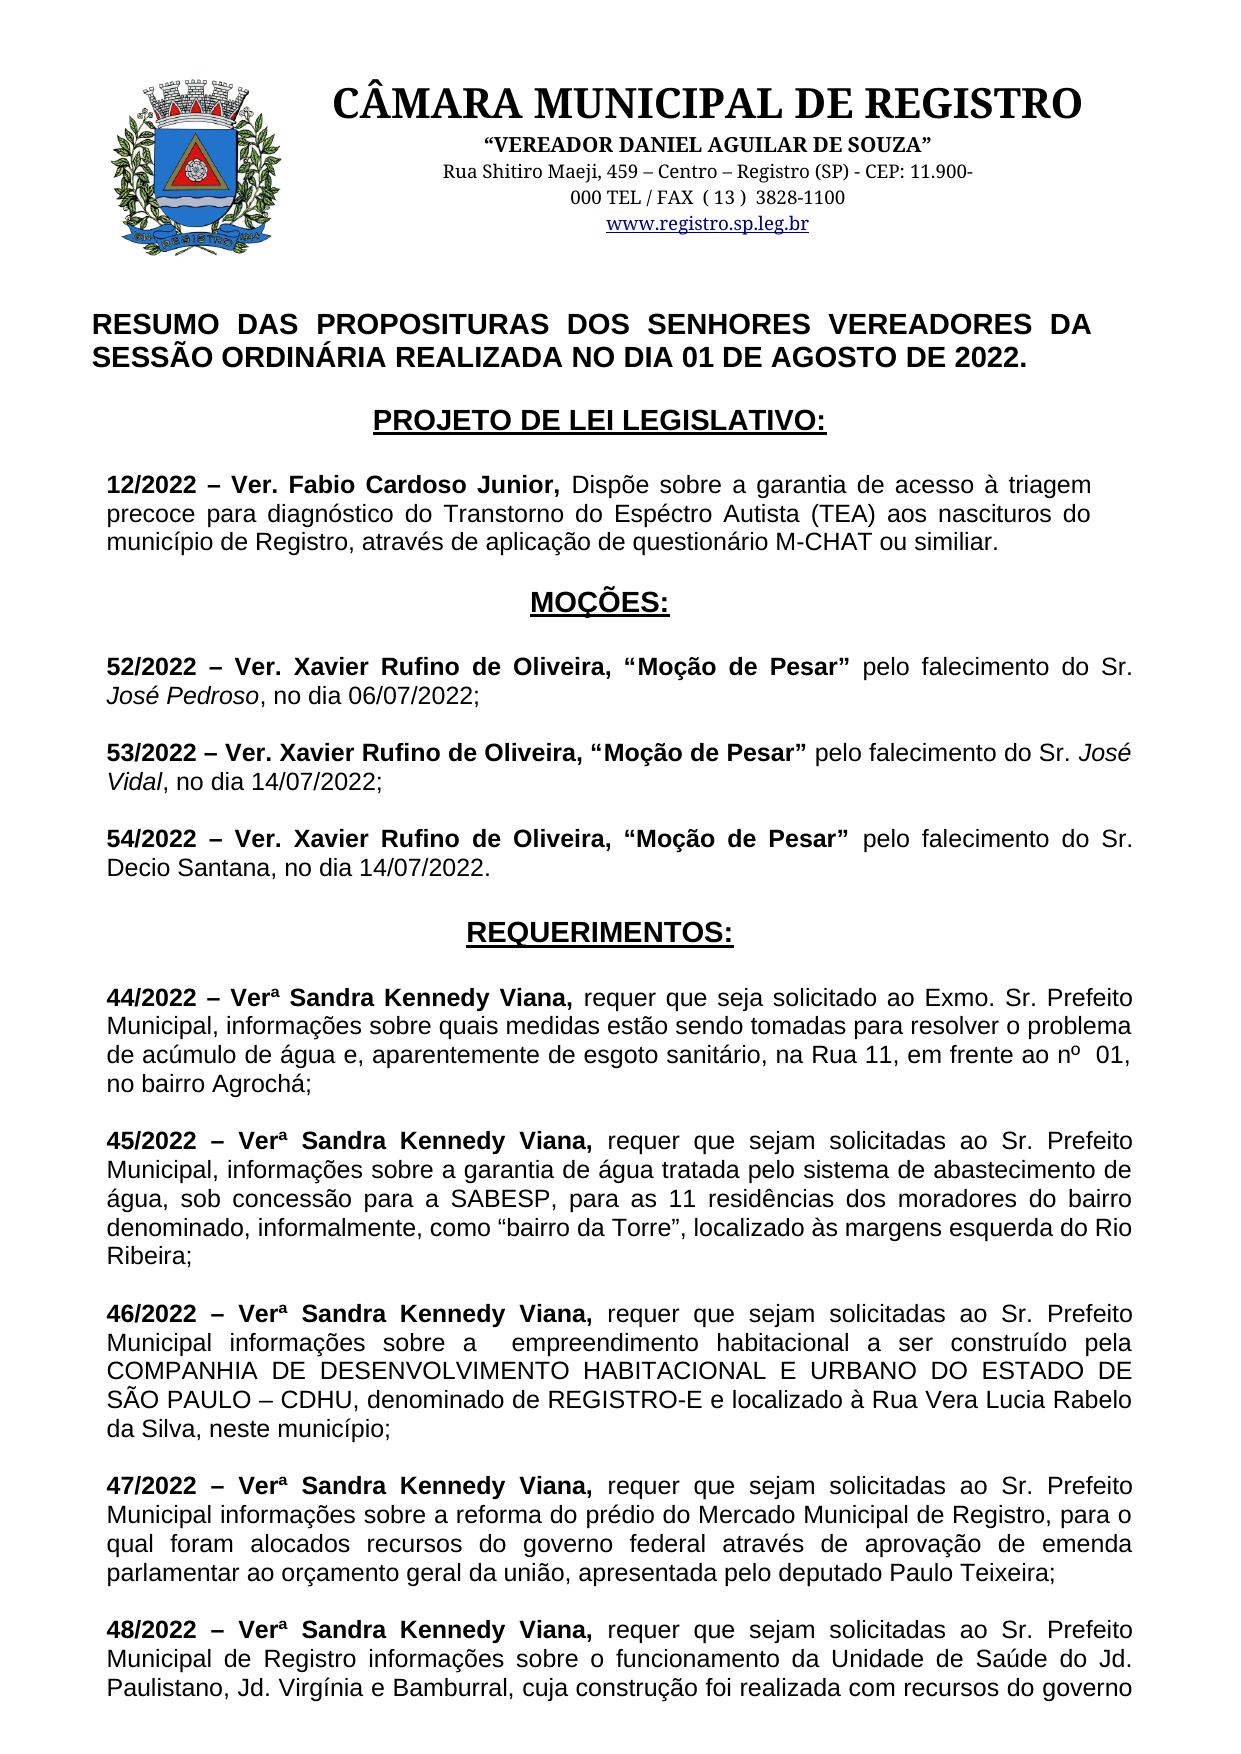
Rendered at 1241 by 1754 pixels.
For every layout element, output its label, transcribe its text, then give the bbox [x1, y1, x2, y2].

text 47/2022 – Verª Sandra Kennedy Viana, requer que sejam solicitadas ao Sr. Prefeito Municipal informações sobre a reforma do prédio do Mercado Municipal de Registro, para o qual foram alocados recursos do governo federal através de aprovação de emenda parlamentar ao orçamento geral da união, apresentada pelo deputado Paulo Teixeira; [106, 1471, 1134, 1586]
subtitle 12/2022 – Ver. Fabio Cardoso Junior, Dispõe sobre a garantia de acesso à triagem precoce para diagnóstico do Transtorno do Espéctro Autista (TEA) aos nascituros do município de Registro, através de aplicação de questionário M-CHAT ou similiar. [106, 470, 1093, 556]
text 44/2022 – Verª Sandra Kennedy Viana, requer que seja solicitado ao Exmo. Sr. Prefeito Municipal, informações sobre quais medidas estão sendo tomadas para resolver o problema de acúmulo de água e, aparentemente de esgoto sanitário, na Rua 11, em frente ao nº 01, no bairro Agrochá; [106, 983, 1134, 1098]
text 54/2022 – Ver. Xavier Rufino de Oliveira, “Moção de Pesar” pelo falecimento do Sr. Decio Santana, no dia 14/07/2022. [106, 824, 1134, 882]
subtitle RESUMO DAS PROPOSITURAS DOS SENHORES VEREADORES DA SESSÃO ORDINÁRIA REALIZADA NO DIA 01 DE AGOSTO DE 2022. [92, 307, 1093, 374]
text 52/2022 – Ver. Xavier Rufino de Oliveira, “Moção de Pesar” pelo falecimento do Sr. José Pedroso, no dia 06/07/2022; [106, 652, 1134, 709]
picture [106, 73, 286, 261]
text 53/2022 – Ver. Xavier Rufino de Oliveira, “Moção de Pesar” pelo falecimento do Sr. José Vidal, no dia 14/07/2022; [106, 738, 1134, 796]
text 46/2022 – Verª Sandra Kennedy Viana, requer que sejam solicitadas ao Sr. Prefeito Municipal informações sobre a empreendimento habitacional a ser construído pela COMPANHIA DE DESENVOLVIMENTO HABITACIONAL E URBANO DO ESTADO DE SÃO PAULO – CDHU, denominado de REGISTRO-E e localizado à Rua Vera Lucia Rabelo da Silva, neste município; [106, 1299, 1134, 1443]
subtitle MOÇÕES: [106, 585, 1093, 618]
subtitle PROJETO DE LEI LEGISLATIVO: [106, 403, 1093, 436]
subtitle REQUERIMENTOS: [106, 916, 1093, 949]
text 45/2022 – Verª Sandra Kennedy Viana, requer que sejam solicitadas ao Sr. Prefeito Municipal, informações sobre a garantia de água tratada pelo sistema de abastecimento de água, sob concessão para a SABESP, para as 11 residências dos moradores do bairro denominado, informalmente, como “bairro da Torre”, localizado às margens esquerda do Rio Ribeira; [106, 1126, 1134, 1270]
text 48/2022 – Verª Sandra Kennedy Viana, requer que sejam solicitadas ao Sr. Prefeito Municipal de Registro informações sobre o funcionamento da Unidade de Saúde do Jd. Paulistano, Jd. Virgínia e Bamburral, cuja construção foi realizada com recursos do governo [106, 1615, 1134, 1701]
